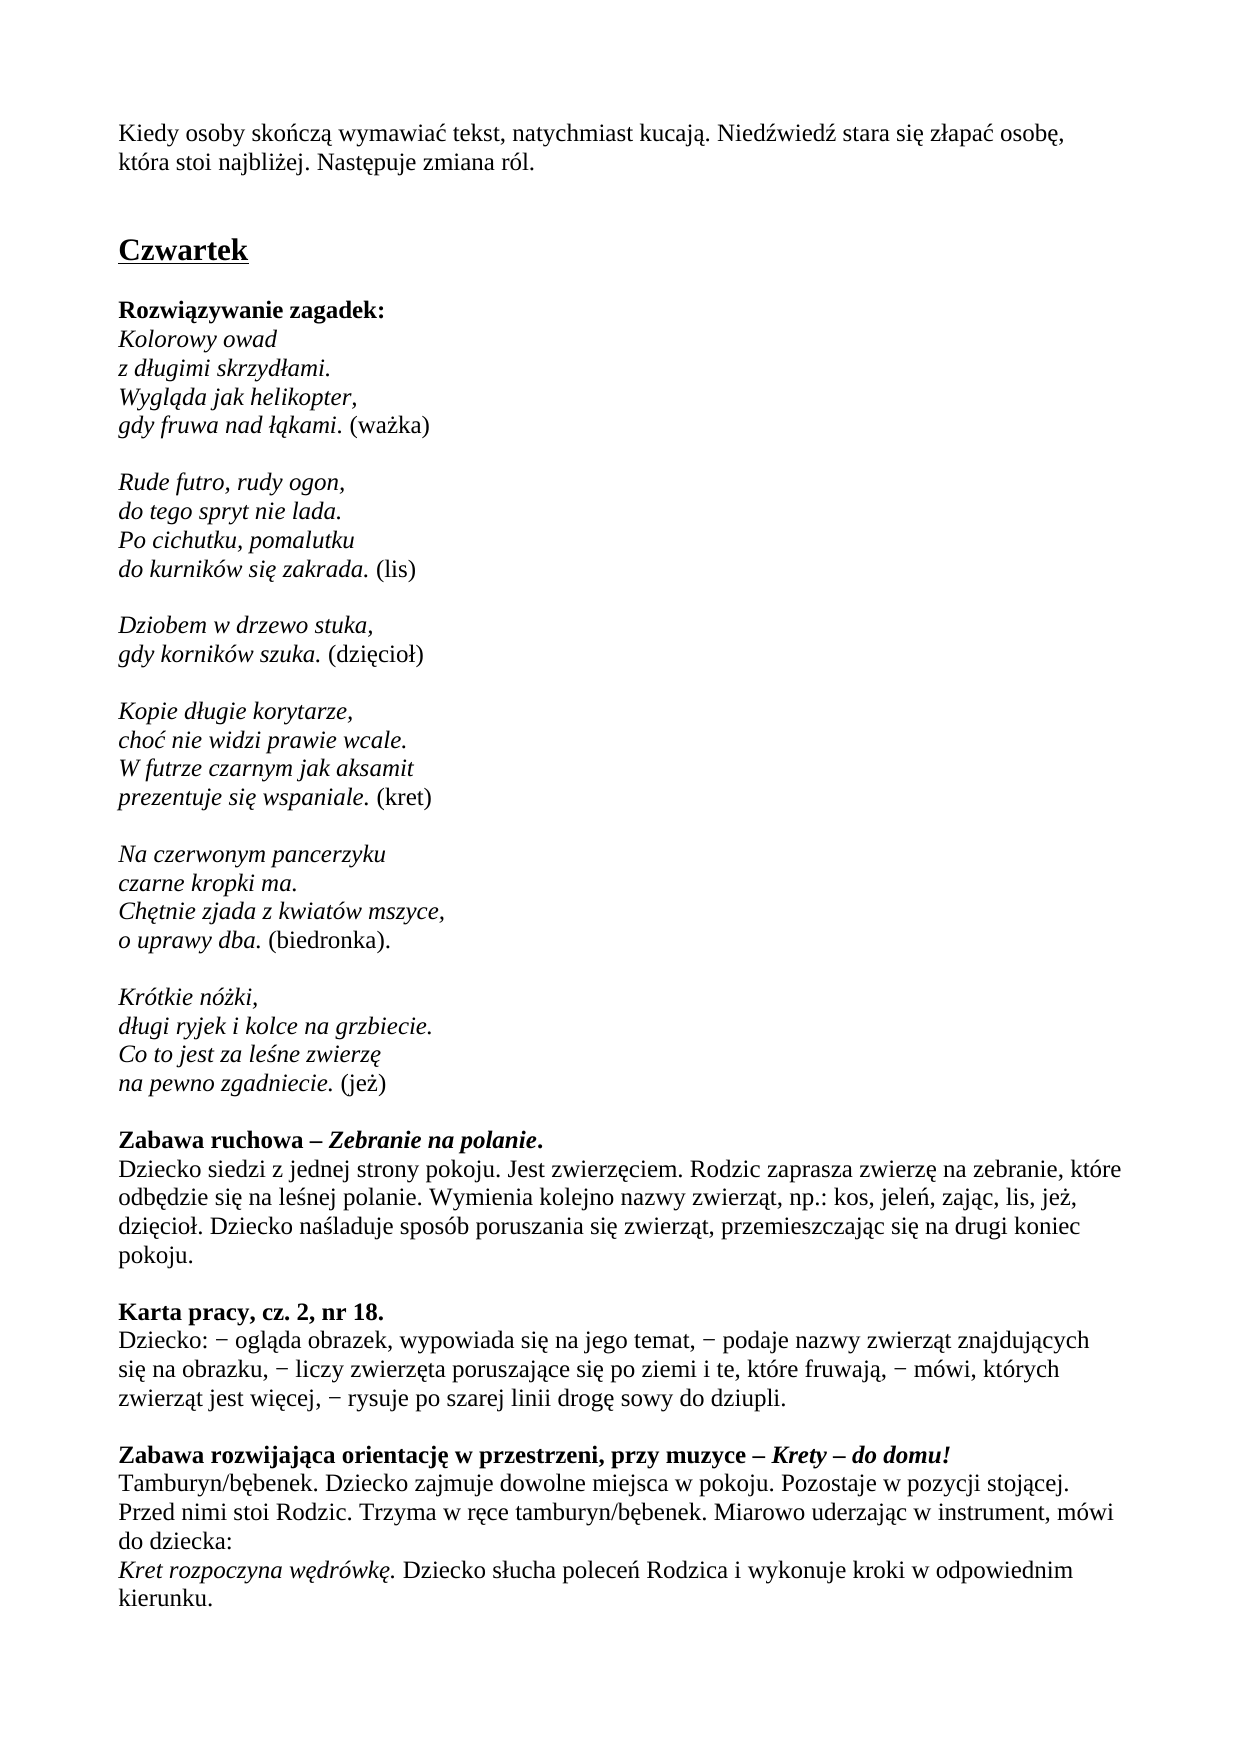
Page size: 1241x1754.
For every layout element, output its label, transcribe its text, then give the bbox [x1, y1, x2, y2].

text Dziecko siedzi z jednej strony pokoju. Jest zwierzęciem. Rodzic zaprasza zwierzę na zebranie, które odbędzie się na leśnej polanie. Wymienia kolejno nazwy zwierząt, np.: kos, jeleń, zając, lis, jeż, dzięcioł. Dziecko naśladuje sposób poruszania się zwierząt, przemieszczając się na drugi koniec pokoju. [118, 1154, 1122, 1269]
text czarne kropki ma. [118, 868, 1122, 896]
text gdy fruwa nad łąkami. (ważka) [118, 411, 1122, 439]
text Rozwiązywanie zagadek: [118, 296, 1122, 324]
text prezentuje się wspaniale. (kret) [118, 782, 1122, 811]
text Zabawa ruchowa – Zebranie na polanie. [118, 1125, 1122, 1154]
text o uprawy dba. (biedronka). [118, 925, 1122, 954]
text Dziobem w drzewo stuka, [118, 610, 1122, 639]
text Na czerwonym pancerzyku [118, 839, 1122, 868]
text choć nie widzi prawie wcale. [118, 725, 1122, 753]
text Po cichutku, pomalutku [118, 525, 1122, 554]
text Czwartek [118, 232, 1122, 268]
text do tego spryt nie lada. [118, 496, 1122, 525]
text z długimi skrzydłami. [118, 353, 1122, 382]
text Zabawa rozwijająca orientację w przestrzeni, przy muzyce – Krety – do domu! Tamburyn/bębenek. Dziecko zajmuje dowolne miejsca w pokoju. Pozostaje w pozycji stojącej. Przed nimi stoi Rodzic. Trzyma w ręce tamburyn/bębenek. Miarowo uderzając w instrument, mówi do dziecka: [118, 1440, 1122, 1555]
text W futrze czarnym jak aksamit [118, 753, 1122, 782]
text Karta pracy, cz. 2, nr 18. [118, 1297, 1122, 1326]
text na pewno zgadniecie. (jeż) [118, 1068, 1122, 1097]
text długi ryjek i kolce na grzbiecie. [118, 1011, 1122, 1039]
text Wygląda jak helikopter, [118, 382, 1122, 411]
text Kret rozpoczyna wędrówkę. Dziecko słucha poleceń Rodzica i wykonuje kroki w odpowiednim kierunku. [118, 1555, 1122, 1612]
text Kolorowy owad [118, 324, 1122, 353]
text Dziecko: − ogląda obrazek, wypowiada się na jego temat, − podaje nazwy zwierząt znajdujących się na obrazku, − liczy zwierzęta poruszające się po ziemi i te, które fruwają, − mówi, których zwierząt jest więcej, − rysuje po szarej linii drogę sowy do dziupli. [118, 1326, 1122, 1412]
text Kiedy osoby skończą wymawiać tekst, natychmiast kucają. Niedźwiedź stara się złapać osobę, która stoi najbliżej. Następuje zmiana ról. [118, 118, 1122, 176]
text Rude futro, rudy ogon, [118, 467, 1122, 496]
text Krótkie nóżki, [118, 982, 1122, 1011]
text do kurników się zakrada. (lis) [118, 554, 1122, 582]
text gdy korników szuka. (dzięcioł) [118, 639, 1122, 668]
text Kopie długie korytarze, [118, 696, 1122, 725]
text Co to jest za leśne zwierzę [118, 1039, 1122, 1068]
text Chętnie zjada z kwiatów mszyce, [118, 896, 1122, 925]
